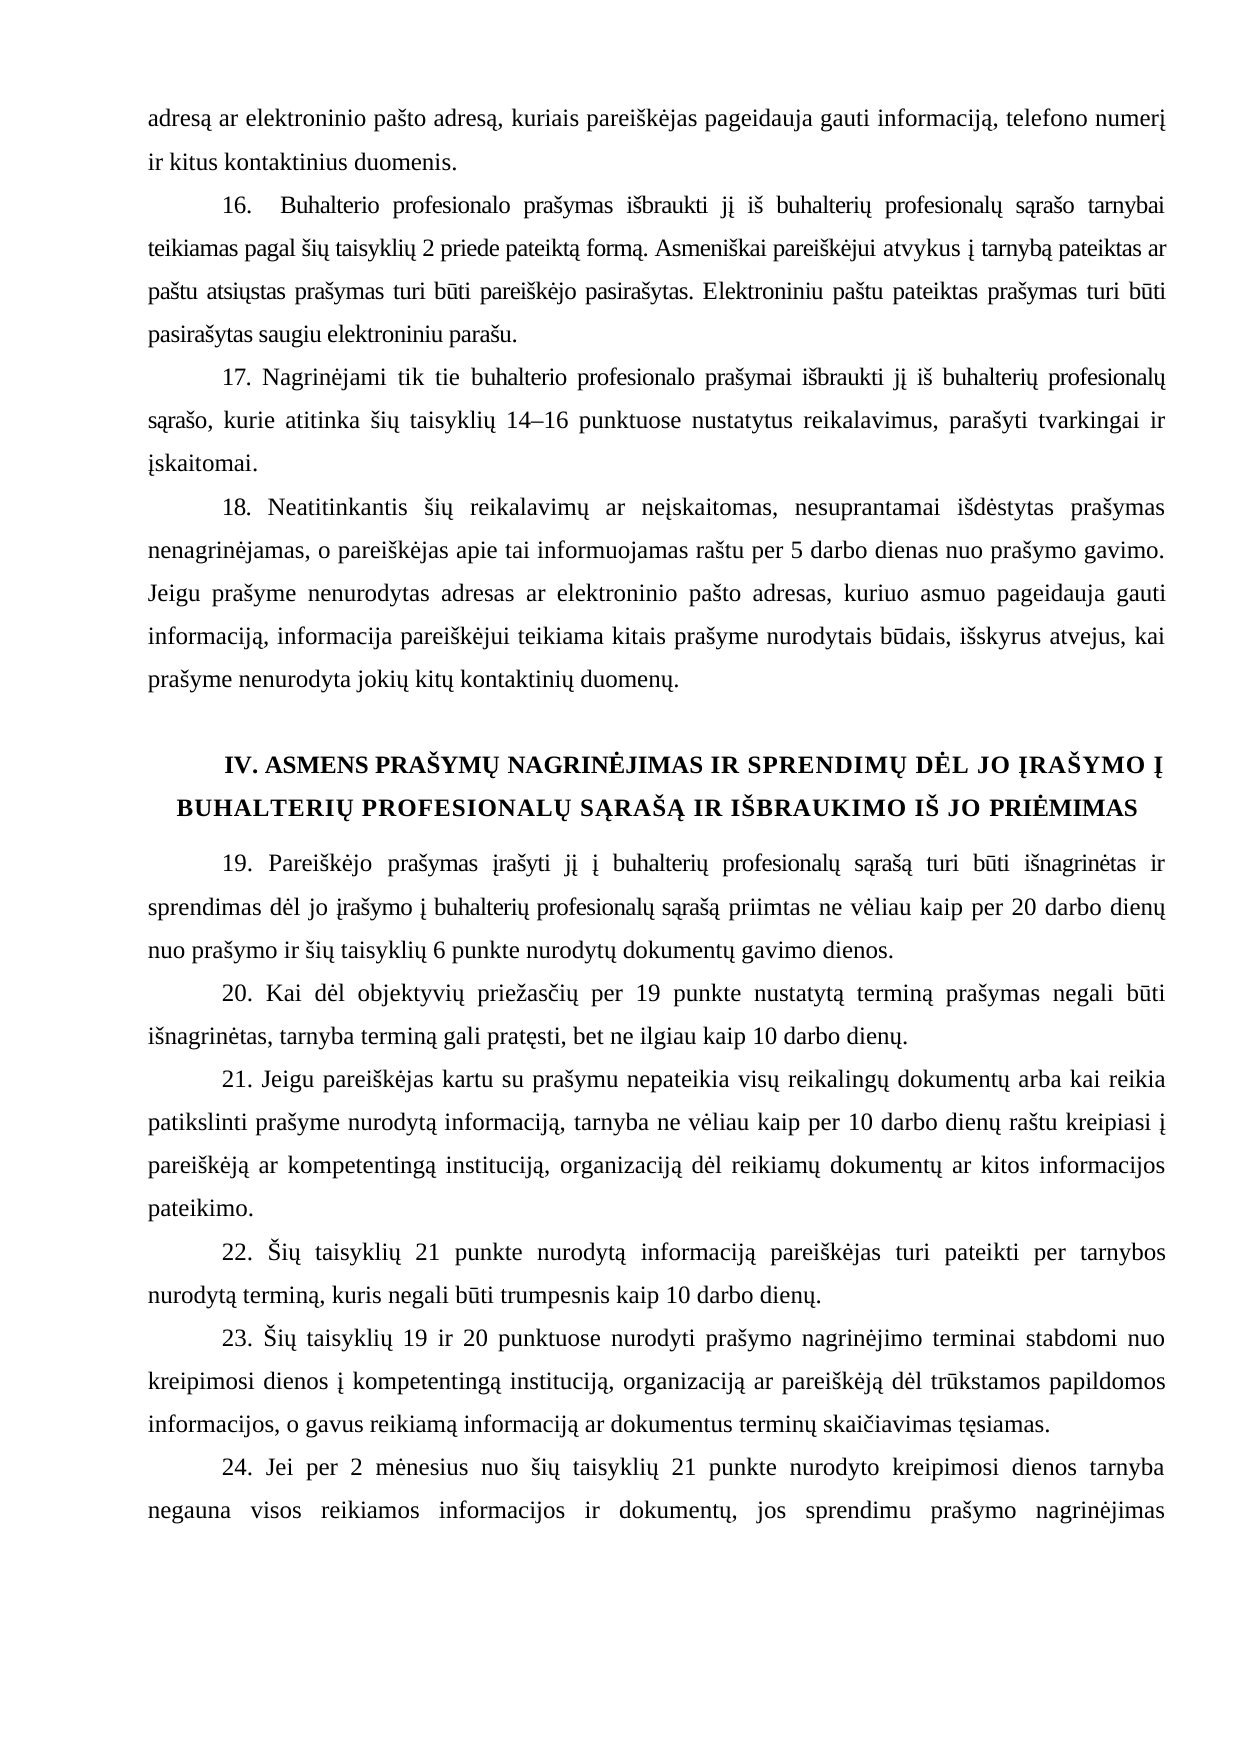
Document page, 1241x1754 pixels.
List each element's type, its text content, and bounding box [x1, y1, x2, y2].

text 19. Pareiškėjo prašymas įrašyti jį į buhalterių profesionalų sąrašą turi būti išnagrinėtas ir sprendimas dėl jo įrašymo į buhalterių profesionalų sąrašą priimtas ne vėliau kaip per 20 darbo dienų nuo prašymo ir šių taisyklių 6 punkte nurodytų dokumentų gavimo dienos. [148, 848, 1166, 963]
text 22. Šių taisyklių 21 punkte nurodytą informaciją pareiškėjas turi pateikti per tarnybos nurodytą terminą, kuris negali būti trumpesnis kaip 10 darbo dienų. [148, 1237, 1166, 1308]
text 21. Jeigu pareiškėjas kartu su prašymu nepateikia visų reikalingų dokumentų arba kai reikia patikslinti prašyme nurodytą informaciją, tarnyba ne vėliau kaip per 10 darbo dienų raštu kreipiasi į pareiškėją ar kompetentingą instituciją, organizaciją dėl reikiamų dokumentų ar kitos informacijos pateikimo. [148, 1064, 1166, 1222]
text 18. Neatitinkantis šių reikalavimų ar neįskaitomas, nesuprantamai išdėstytas prašymas nenagrinėjamas, o pareiškėjas apie tai informuojamas raštu per 5 darbo dienas nuo prašymo gavimo. Jeigu prašyme nenurodytas adresas ar elektroninio pašto adresas, kuriuo asmuo pageidauja gauti informaciją, informacija pareiškėjui teikiama kitais prašyme nurodytais būdais, išskyrus atvejus, kai prašyme nenurodyta jokių kitų kontaktinių duomenų. [148, 492, 1166, 693]
text 23. Šių taisyklių 19 ir 20 punktuose nurodyti prašymo nagrinėjimo terminai stabdomi nuo kreipimosi dienos į kompetentingą instituciją, organizaciją ar pareiškėją dėl trūkstamos papildomos informacijos, o gavus reikiamą informaciją ar dokumentus terminų skaičiavimas tęsiamas. [148, 1323, 1166, 1438]
text 17. Nagrinėjami tik tie buhalterio profesionalo prašymai išbraukti jį iš buhalterių profesionalų sąrašo, kurie atitinka šių taisyklių 14–16 punktuose nustatytus reikalavimus, parašyti tvarkingai ir įskaitomai. [148, 362, 1166, 477]
text 16. Buhalterio profesionalo prašymas išbraukti jį iš buhalterių profesionalų sąrašo tarnybai teikiamas pagal šių taisyklių 2 priede pateiktą formą. Asmeniškai pareiškėjui atvykus į tarnybą pateiktas ar paštu atsiųstas prašymas turi būti pareiškėjo pasirašytas. Elektroniniu paštu pateiktas prašymas turi būti pasirašytas saugiu elektroniniu parašu. [148, 190, 1166, 348]
text 20. Kai dėl objektyvių priežasčių per 19 punkte nustatytą terminą prašymas negali būti išnagrinėtas, tarnyba terminą gali pratęsti, bet ne ilgiau kaip 10 darbo dienų. [148, 978, 1166, 1050]
text IV. AsmenS Prašymų NAGRINĖJIMAS IR SPRENDIMŲ DĖL JO ĮRAŠYMO Į BUHALTERIŲ PROFESIONALŲ SĄRAŠĄ IR IŠBRAUKIMO IŠ JO PRIĖMIMAS [148, 750, 1166, 822]
text 24. Jei per 2 mėnesius nuo šių taisyklių 21 punkte nurodyto kreipimosi dienos tarnyba negauna visos reikiamos informacijos ir dokumentų, jos sprendimu prašymo nagrinėjimas [148, 1452, 1166, 1524]
text adresą ar elektroninio pašto adresą, kuriais pareiškėjas pageidauja gauti informaciją, telefono numerį ir kitus kontaktinius duomenis. [148, 103, 1166, 175]
